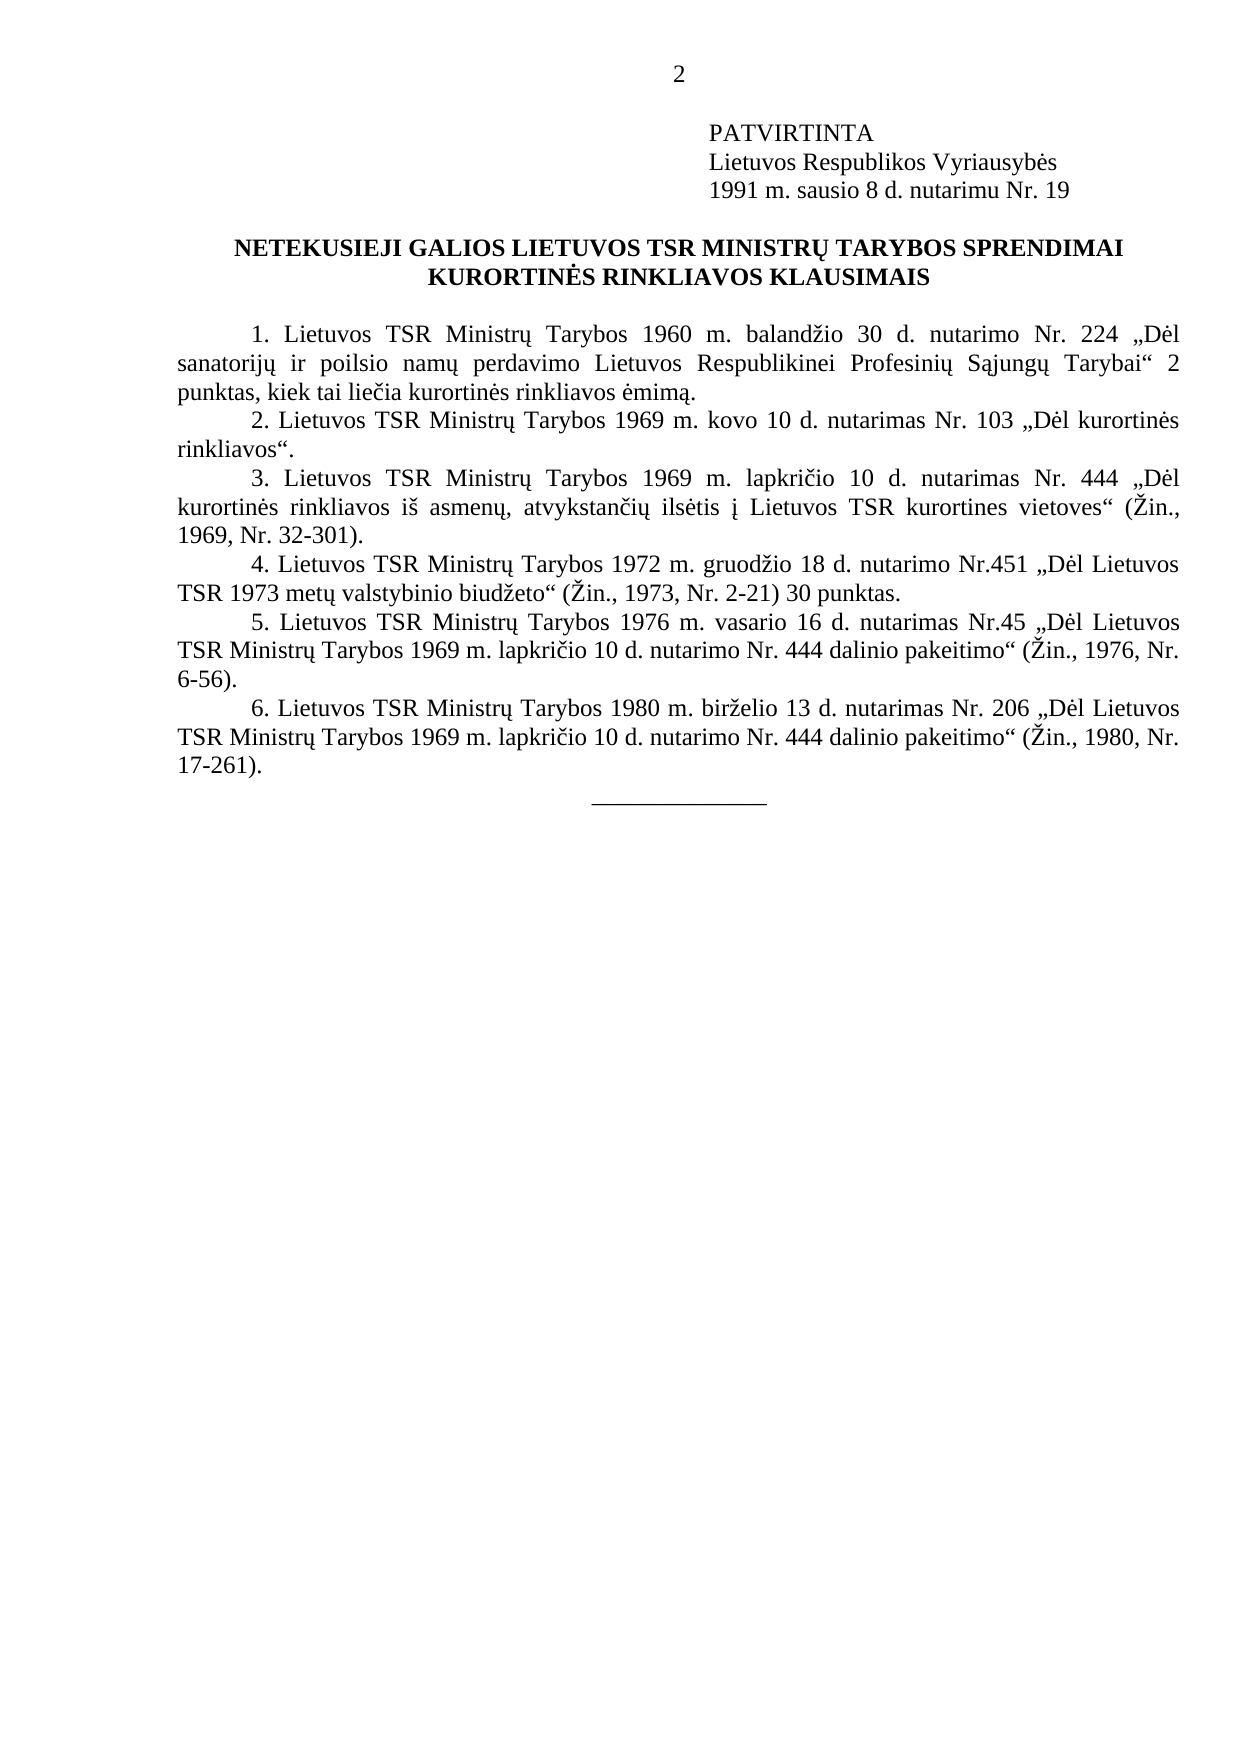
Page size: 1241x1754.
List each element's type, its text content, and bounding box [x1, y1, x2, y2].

text 1. Lietuvos TSR Ministrų Tarybos 1960 m. balandžio 30 d. nutarimo Nr. 224 „Dėl sanatorijų ir poilsio namų perdavimo Lietuvos Respublikinei Profesinių Sąjungų Tarybai“ 2 punktas, kiek tai liečia kurortinės rinkliavos ėmimą. [177, 319, 1181, 406]
text PATVIRTINTA [177, 118, 1181, 147]
text 4. Lietuvos TSR Ministrų Tarybos 1972 m. gruodžio 18 d. nutarimo Nr.451 „Dėl Lietuvos TSR 1973 metų valstybinio biudžeto“ (Žin., 1973, Nr. 2-21) 30 punktas. [177, 549, 1181, 607]
text 5. Lietuvos TSR Ministrų Tarybos 1976 m. vasario 16 d. nutarimas Nr.45 „Dėl Lietuvos TSR Ministrų Tarybos 1969 m. lapkričio 10 d. nutarimo Nr. 444 dalinio pakeitimo“ (Žin., 1976, Nr. 6-56). [177, 607, 1181, 693]
text Lietuvos Respublikos Vyriausybės [177, 147, 1181, 176]
text 3. Lietuvos TSR Ministrų Tarybos 1969 m. lapkričio 10 d. nutarimas Nr. 444 „Dėl kurortinės rinkliavos iš asmenų, atvykstančių ilsėtis į Lietuvos TSR kurortines vietoves“ (Žin., 1969, Nr. 32-301). [177, 463, 1181, 549]
text ______________ [177, 779, 1181, 808]
text 1991 m. sausio 8 d. nutarimu Nr. 19 [177, 176, 1181, 204]
text 2. Lietuvos TSR Ministrų Tarybos 1969 m. kovo 10 d. nutarimas Nr. 103 „Dėl kurortinės rinkliavos“. [177, 406, 1181, 463]
text 6. Lietuvos TSR Ministrų Tarybos 1980 m. birželio 13 d. nutarimas Nr. 206 „Dėl Lietuvos TSR Ministrų Tarybos 1969 m. lapkričio 10 d. nutarimo Nr. 444 dalinio pakeitimo“ (Žin., 1980, Nr. 17-261). [177, 693, 1181, 779]
text NETEKUSIEJI GALIOS LIETUVOS TSR MINISTRŲ TARYBOS SPRENDIMAI KURORTINĖS RINKLIAVOS KLAUSIMAIS [177, 233, 1181, 291]
